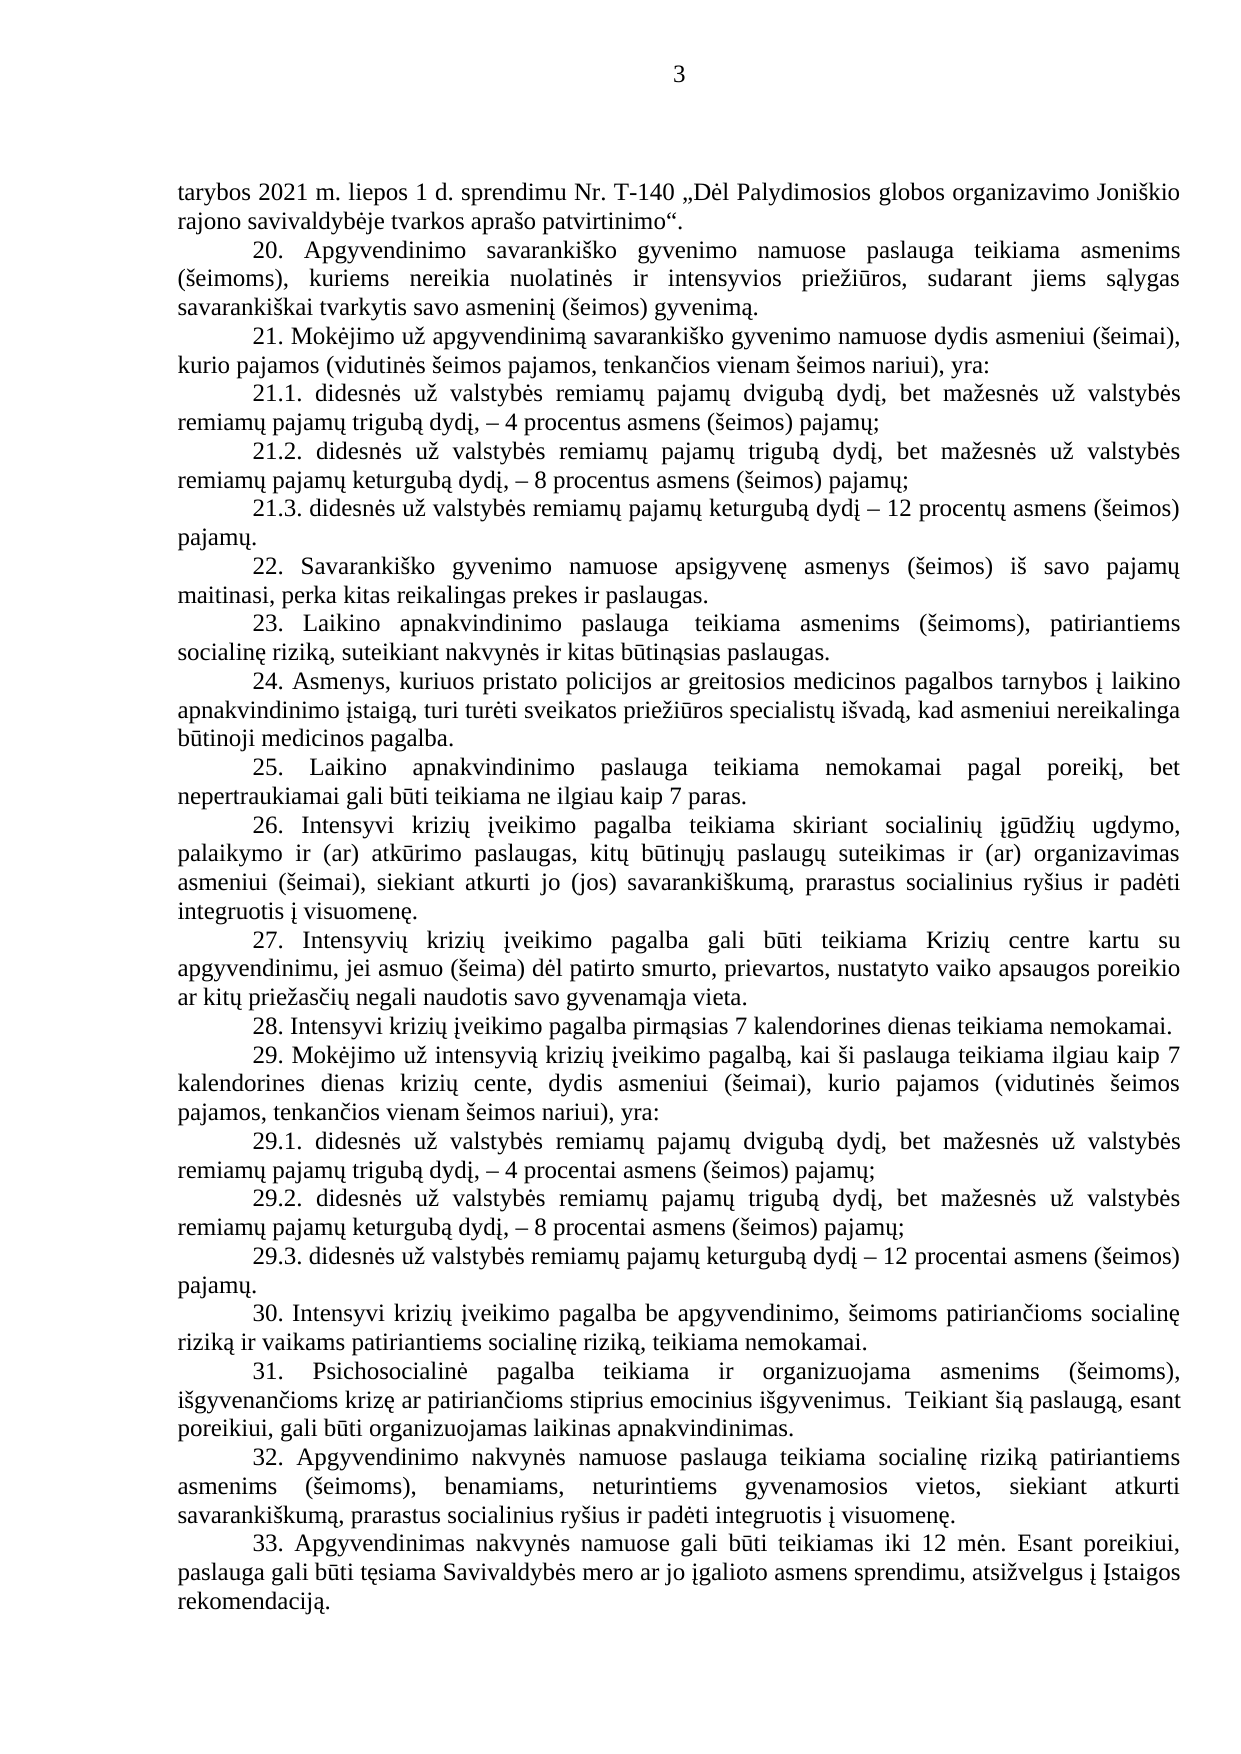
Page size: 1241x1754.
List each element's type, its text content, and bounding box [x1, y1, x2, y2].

text 32. Apgyvendinimo nakvynės namuose paslauga teikiama socialinę riziką patiriantiems asmenims (šeimoms), benamiams, neturintiems gyvenamosios vietos, siekiant atkurti savarankiškumą, prarastus socialinius ryšius ir padėti integruotis į visuomenę. [177, 1442, 1181, 1528]
text 33. Apgyvendinimas nakvynės namuose gali būti teikiamas iki 12 mėn. Esant poreikiui, paslauga gali būti tęsiama Savivaldybės mero ar jo įgalioto asmens sprendimu, atsižvelgus į Įstaigos rekomendaciją. [177, 1528, 1181, 1615]
text 28. Intensyvi krizių įveikimo pagalba pirmąsias 7 kalendorines dienas teikiama nemokamai. [177, 1011, 1181, 1040]
text 29.2. didesnės už valstybės remiamų pajamų trigubą dydį, bet mažesnės už valstybės remiamų pajamų keturgubą dydį, – 8 procentai asmens (šeimos) pajamų; [177, 1183, 1181, 1241]
text 20. Apgyvendinimo savarankiško gyvenimo namuose paslauga teikiama asmenims (šeimoms), kuriems nereikia nuolatinės ir intensyvios priežiūros, sudarant jiems sąlygas savarankiškai tvarkytis savo asmeninį (šeimos) gyvenimą. [177, 235, 1181, 321]
text 29. Mokėjimo už intensyvią krizių įveikimo pagalbą, kai ši paslauga teikiama ilgiau kaip 7 kalendorines dienas krizių cente, dydis asmeniui (šeimai), kurio pajamos (vidutinės šeimos pajamos, tenkančios vienam šeimos nariui), yra: [177, 1040, 1181, 1126]
text 21.1. didesnės už valstybės remiamų pajamų dvigubą dydį, bet mažesnės už valstybės remiamų pajamų trigubą dydį, – 4 procentus asmens (šeimos) pajamų; [177, 378, 1181, 436]
text 27. Intensyvių krizių įveikimo pagalba gali būti teikiama Krizių centre kartu su apgyvendinimu, jei asmuo (šeima) dėl patirto smurto, prievartos, nustatyto vaiko apsaugos poreikio ar kitų priežasčių negali naudotis savo gyvenamąja vieta. [177, 925, 1181, 1011]
text 26. Intensyvi krizių įveikimo pagalba teikiama skiriant socialinių įgūdžių ugdymo, palaikymo ir (ar) atkūrimo paslaugas, kitų būtinųjų paslaugų suteikimas ir (ar) organizavimas asmeniui (šeimai), siekiant atkurti jo (jos) savarankiškumą, prarastus socialinius ryšius ir padėti integruotis į visuomenę. [177, 810, 1181, 925]
text 29.3. didesnės už valstybės remiamų pajamų keturgubą dydį – 12 procentai asmens (šeimos) pajamų. [177, 1241, 1181, 1298]
text 29.1. didesnės už valstybės remiamų pajamų dvigubą dydį, bet mažesnės už valstybės remiamų pajamų trigubą dydį, – 4 procentai asmens (šeimos) pajamų; [177, 1126, 1181, 1183]
text 30. Intensyvi krizių įveikimo pagalba be apgyvendinimo, šeimoms patiriančioms socialinę riziką ir vaikams patiriantiems socialinę riziką, teikiama nemokamai. [177, 1298, 1181, 1356]
text 24. Asmenys, kuriuos pristato policijos ar greitosios medicinos pagalbos tarnybos į laikino apnakvindinimo įstaigą, turi turėti sveikatos priežiūros specialistų išvadą, kad asmeniui nereikalinga būtinoji medicinos pagalba. [177, 666, 1181, 752]
text 21. Mokėjimo už apgyvendinimą savarankiško gyvenimo namuose dydis asmeniui (šeimai), kurio pajamos (vidutinės šeimos pajamos, tenkančios vienam šeimos nariui), yra: [177, 321, 1181, 378]
text tarybos 2021 m. liepos 1 d. sprendimu Nr. T-140 „Dėl Palydimosios globos organizavimo Joniškio rajono savivaldybėje tvarkos aprašo patvirtinimo“. [177, 177, 1181, 235]
text 23. Laikino apnakvindinimo paslauga teikiama asmenims (šeimoms), patiriantiems socialinę riziką, suteikiant nakvynės ir kitas būtinąsias paslaugas. [177, 608, 1181, 666]
text 21.2. didesnės už valstybės remiamų pajamų trigubą dydį, bet mažesnės už valstybės remiamų pajamų keturgubą dydį, – 8 procentus asmens (šeimos) pajamų; [177, 436, 1181, 493]
text 21.3. didesnės už valstybės remiamų pajamų keturgubą dydį – 12 procentų asmens (šeimos) pajamų. [177, 493, 1181, 551]
text 22. Savarankiško gyvenimo namuose apsigyvenę asmenys (šeimos) iš savo pajamų maitinasi, perka kitas reikalingas prekes ir paslaugas. [177, 551, 1181, 608]
text 25. Laikino apnakvindinimo paslauga teikiama nemokamai pagal poreikį, bet nepertraukiamai gali būti teikiama ne ilgiau kaip 7 paras. [177, 752, 1181, 810]
text 31. Psichosocialinė pagalba teikiama ir organizuojama asmenims (šeimoms), išgyvenančioms krizę ar patiriančioms stiprius emocinius išgyvenimus. Teikiant šią paslaugą, esant poreikiui, gali būti organizuojamas laikinas apnakvindinimas. [177, 1356, 1181, 1442]
